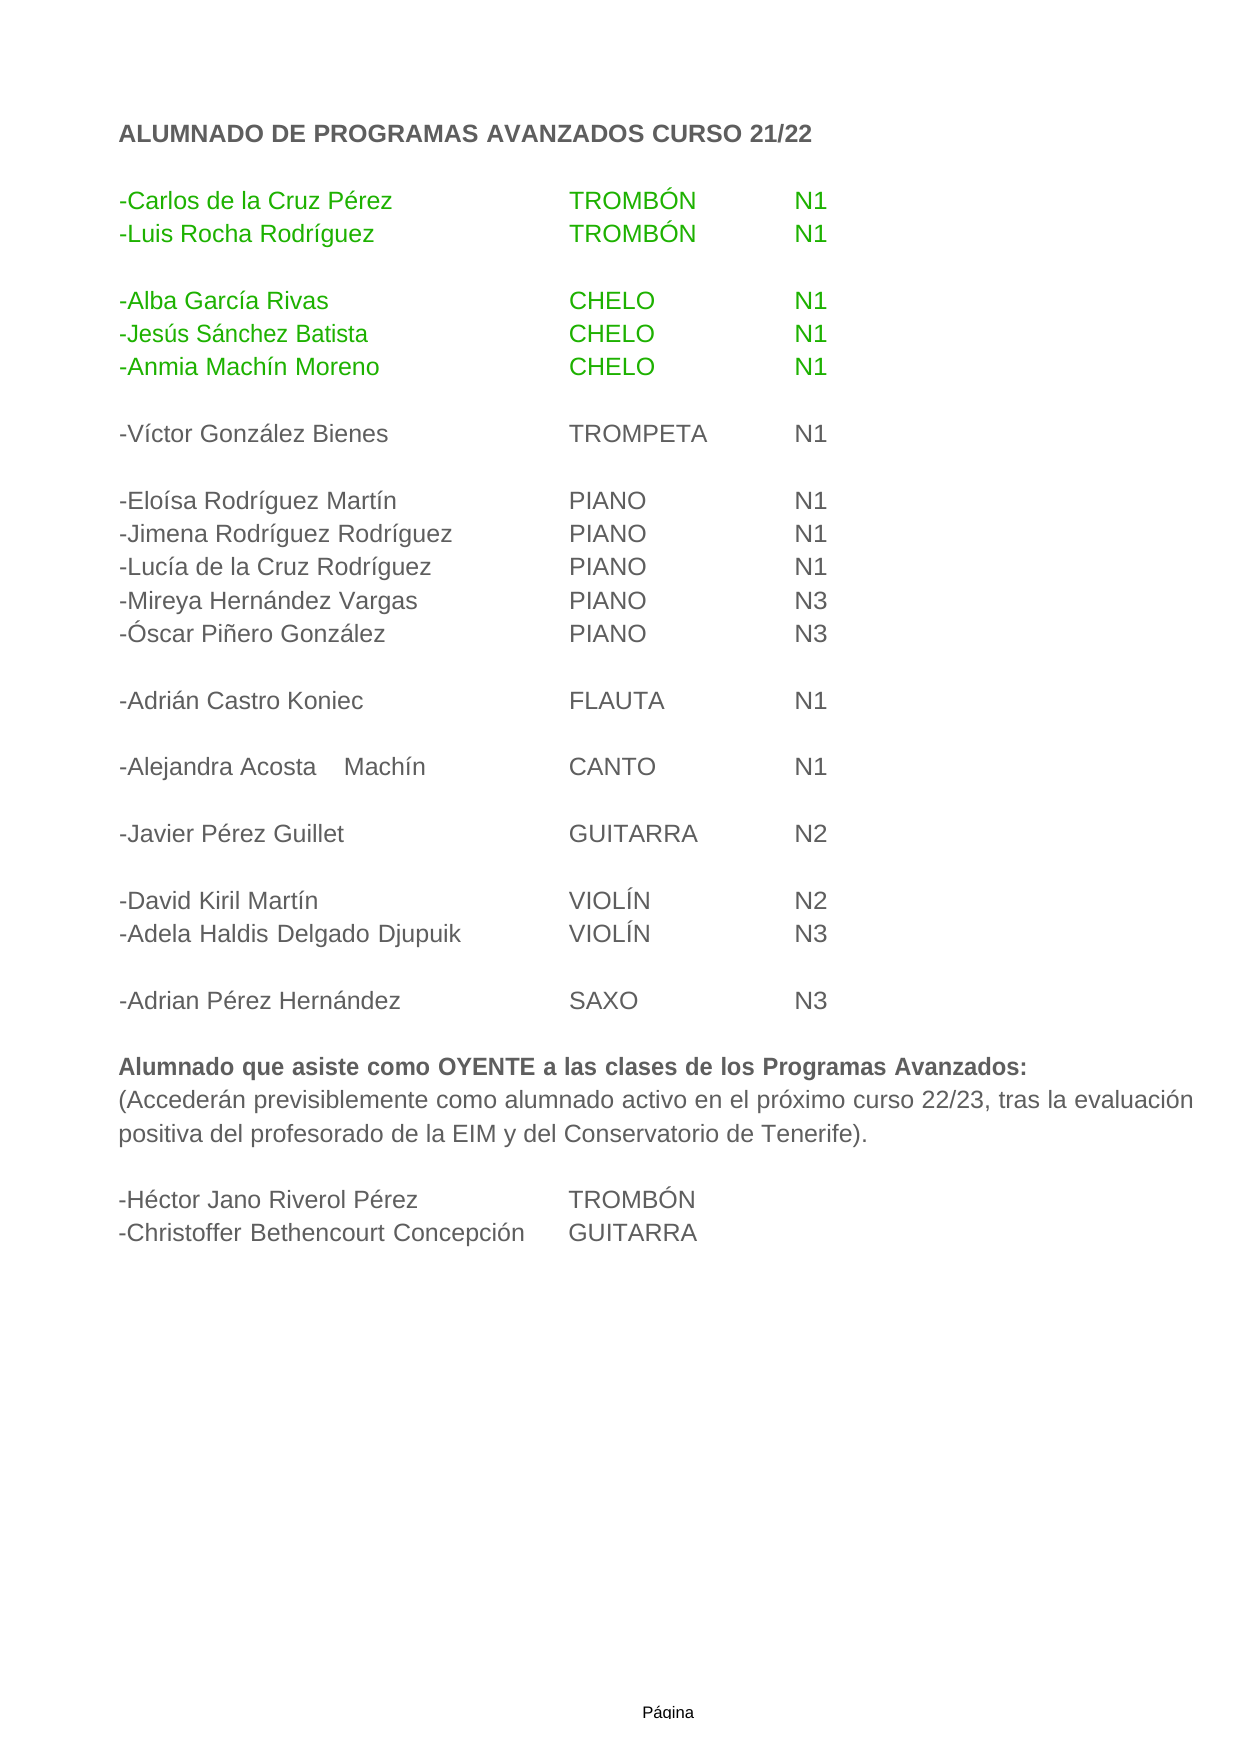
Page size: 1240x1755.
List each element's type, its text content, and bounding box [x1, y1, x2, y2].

table_cell SAXO [517, 968, 747, 1018]
table_header -Carlos de la Cruz Pérez [114, 184, 517, 218]
table_cell N1 [747, 551, 832, 584]
table_cell N1 [747, 218, 832, 268]
table_cell -Luis Rocha Rodríguez [114, 218, 517, 268]
table_cell TROMBÓN [517, 218, 747, 268]
table_cell N2 [747, 801, 832, 868]
table_cell PIANO [517, 585, 747, 618]
table_cell N2 [747, 868, 832, 918]
table_cell CHELO [517, 268, 747, 318]
table_cell N1 [747, 318, 832, 351]
table_cell N3 [747, 918, 832, 968]
table_cell PIANO [517, 618, 747, 668]
table_cell -Adrian Pérez Hernández [114, 968, 517, 1018]
table_cell VIOLÍN [517, 918, 747, 968]
table_cell N1 [747, 268, 832, 318]
text -Héctor Jano Riverol Pérez TROMBÓN [118, 1185, 1231, 1214]
table_cell N1 [747, 668, 832, 734]
table_cell -Lucía de la Cruz Rodríguez [114, 551, 517, 584]
table_cell -Víctor González Bienes [114, 401, 517, 468]
table_cell -David Kiril Martín [114, 868, 517, 918]
table_cell -Alejandra Acosta Machín [114, 735, 517, 801]
table_cell PIANO [517, 518, 747, 551]
table_cell -Jimena Rodríguez Rodríguez [114, 518, 517, 551]
table_cell PIANO [517, 551, 747, 584]
table_cell N3 [747, 618, 832, 668]
table_cell -Javier Pérez Guillet [114, 801, 517, 868]
table_cell N1 [747, 468, 832, 518]
table_cell -Mireya Hernández Vargas [114, 585, 517, 618]
table_cell CHELO [517, 351, 747, 401]
table_cell -Adela Haldis Delgado Djupuik [114, 918, 517, 968]
table_cell N3 [747, 585, 832, 618]
table_cell N3 [747, 968, 832, 1018]
table_cell TROMPETA [517, 401, 747, 468]
table_cell -Óscar Piñero González [114, 618, 517, 668]
table_cell CANTO [517, 735, 747, 801]
table_cell FLAUTA [517, 668, 747, 734]
table_cell GUITARRA [517, 801, 747, 868]
table_cell N1 [747, 351, 832, 401]
table_header N1 [747, 184, 832, 218]
table_cell -Eloísa Rodríguez Martín [114, 468, 517, 518]
table_cell -Anmia Machín Moreno [114, 351, 517, 401]
table_cell -Alba García Rivas [114, 268, 517, 318]
table_cell VIOLÍN [517, 868, 747, 918]
table_cell -Adrián Castro Koniec [114, 668, 517, 734]
table_cell N1 [747, 401, 832, 468]
table_cell N1 [747, 735, 832, 801]
text -Christoffer Bethencourt Concepción GUITARRA [118, 1218, 1231, 1247]
table_cell PIANO [517, 468, 747, 518]
table_cell -Jesús Sánchez Batista [114, 318, 517, 351]
table_header TROMBÓN [517, 184, 747, 218]
text (Accederán previsiblemente como alumnado activo en el próximo curso 22/23, tras la evaluación positiva del profesorado de la EIM y del Conservatorio de Tenerife). [118, 1086, 1231, 1147]
text Alumnado que asiste como OYENTE a las clases de los Programas Avanzados: [118, 1052, 1231, 1081]
table_cell N1 [747, 518, 832, 551]
subtitle ALUMNADO DE PROGRAMAS AVANZADOS CURSO 21/22 [118, 119, 1231, 148]
table_cell CHELO [517, 318, 747, 351]
